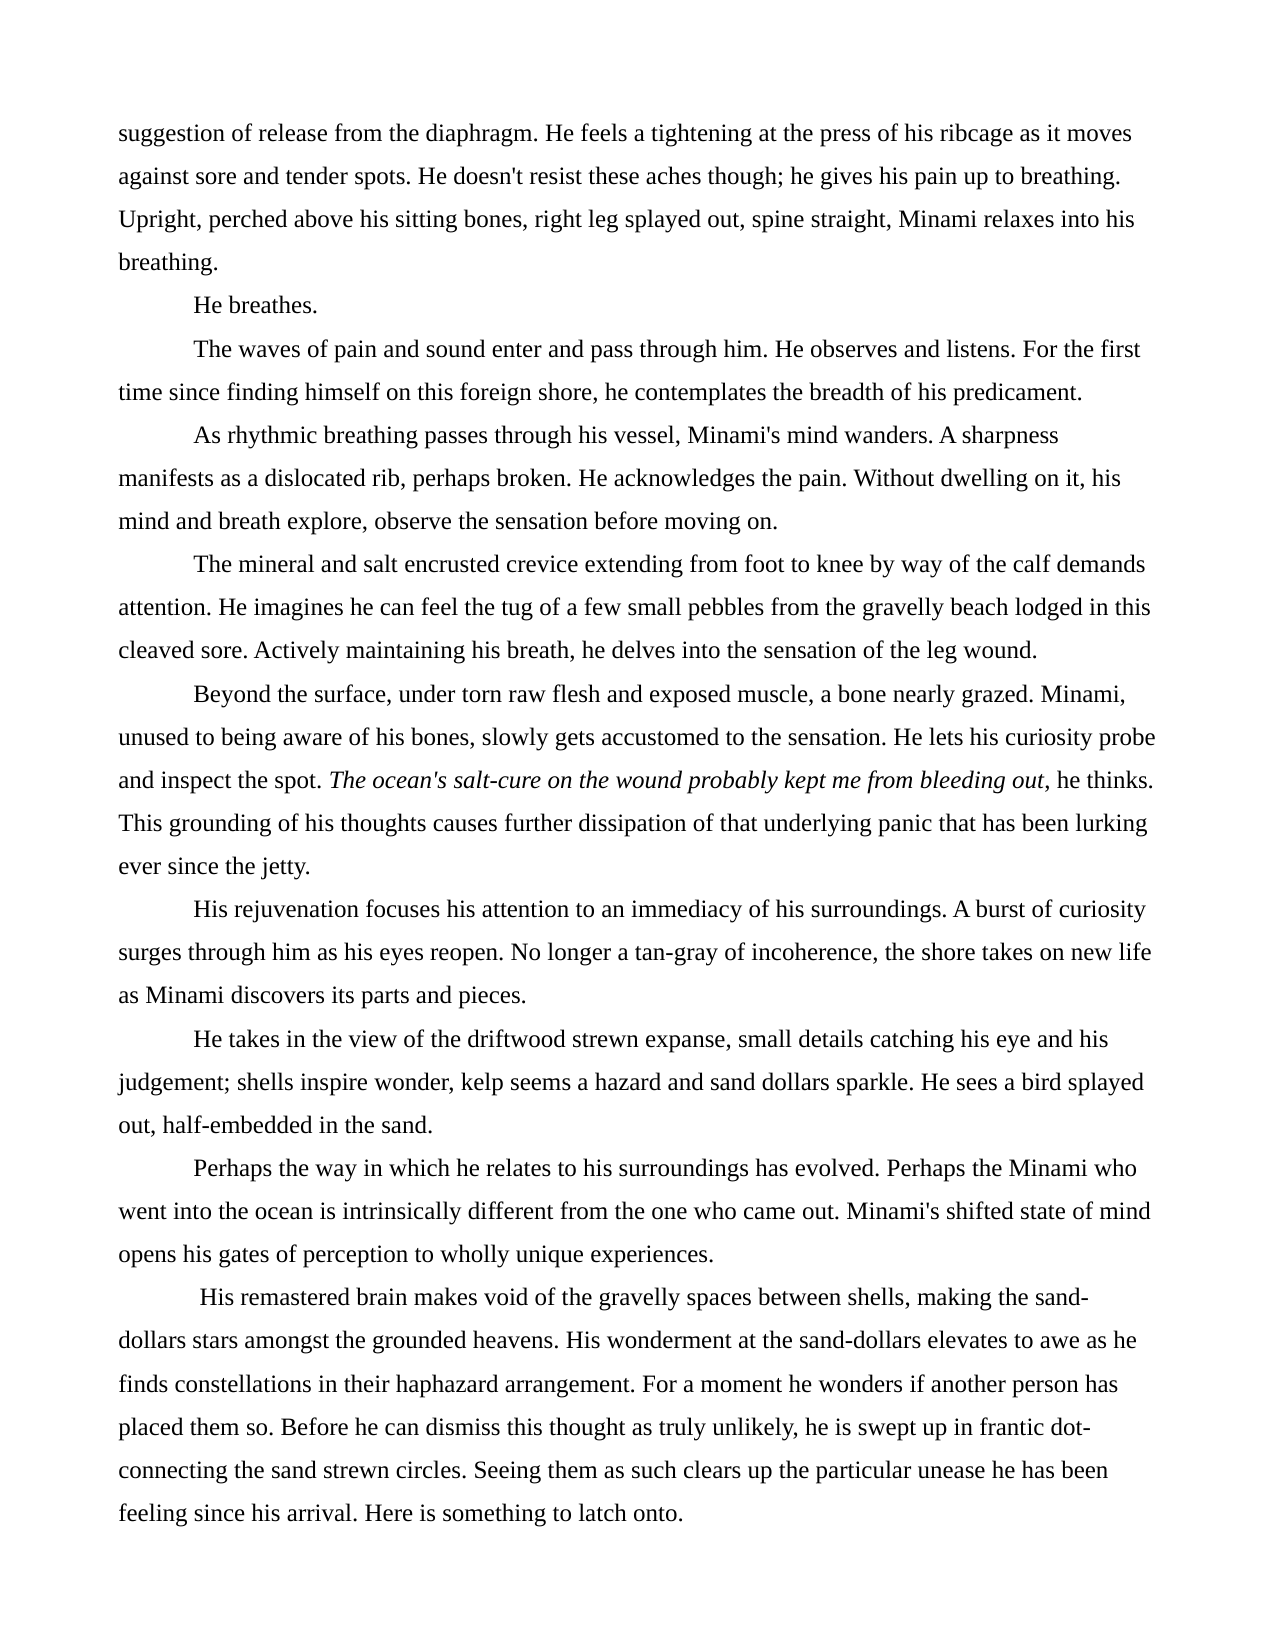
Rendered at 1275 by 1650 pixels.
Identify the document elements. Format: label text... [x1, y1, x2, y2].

text The waves of pain and sound enter and pass through him. He observes and listens. For the first time since finding himself on this foreign shore, he contemplates the breadth of his predicament. [118, 334, 1157, 406]
text He takes in the view of the driftwood strewn expanse, small details catching his eye and his judgement; shells inspire wonder, kelp seems a hazard and sand dollars sparkle. He sees a bird splayed out, half-embedded in the sand. [118, 1024, 1157, 1139]
text His rejuvenation focuses his attention to an immediacy of his surroundings. A burst of curiosity surges through him as his eyes reopen. No longer a tan-gray of incoherence, the shore takes on new life as Minami discovers its parts and pieces. [118, 894, 1157, 1009]
text As rhythmic breathing passes through his vessel, Minami's mind wanders. A sharpness manifests as a dislocated rib, perhaps broken. He acknowledges the pain. Without dwelling on it, his mind and breath explore, observe the sensation before moving on. [118, 420, 1157, 535]
text He breathes. [118, 291, 1157, 319]
text His remastered brain makes void of the gravelly spaces between shells, making the sand-dollars stars amongst the grounded heavens. His wonderment at the sand-dollars elevates to awe as he finds constellations in their haphazard arrangement. For a moment he wonders if another person has placed them so. Before he can dismiss this thought as truly unlikely, he is swept up in frantic dot-connecting the sand strewn circles. Seeing them as such clears up the particular unease he has been feeling since his arrival. Here is something to latch onto. [118, 1282, 1157, 1527]
text The mineral and salt encrusted crevice extending from foot to knee by way of the calf demands attention. He imagines he can feel the tug of a few small pebbles from the gravelly beach lodged in this cleaved sore. Actively maintaining his breath, he delves into the sensation of the leg wound. [118, 549, 1157, 664]
text Beyond the surface, under torn raw flesh and exposed muscle, a bone nearly grazed. Minami, unused to being aware of his bones, slowly gets accustomed to the sensation. He lets his curiosity probe and inspect the spot. The ocean's salt-cure on the wound probably kept me from bleeding out, he thinks. This grounding of his thoughts causes further dissipation of that underlying panic that has been lurking ever since the jetty. [118, 679, 1157, 880]
text Perhaps the way in which he relates to his surroundings has evolved. Perhaps the Minami who went into the ocean is intrinsically different from the one who came out. Minami's shifted state of mind opens his gates of perception to wholly unique experiences. [118, 1153, 1157, 1268]
text suggestion of release from the diaphragm. He feels a tightening at the press of his ribcage as it moves against sore and tender spots. He doesn't resist these aches though; he gives his pain up to breathing. Upright, perched above his sitting bones, right leg splayed out, spine straight, Minami relaxes into his breathing. [118, 118, 1157, 276]
